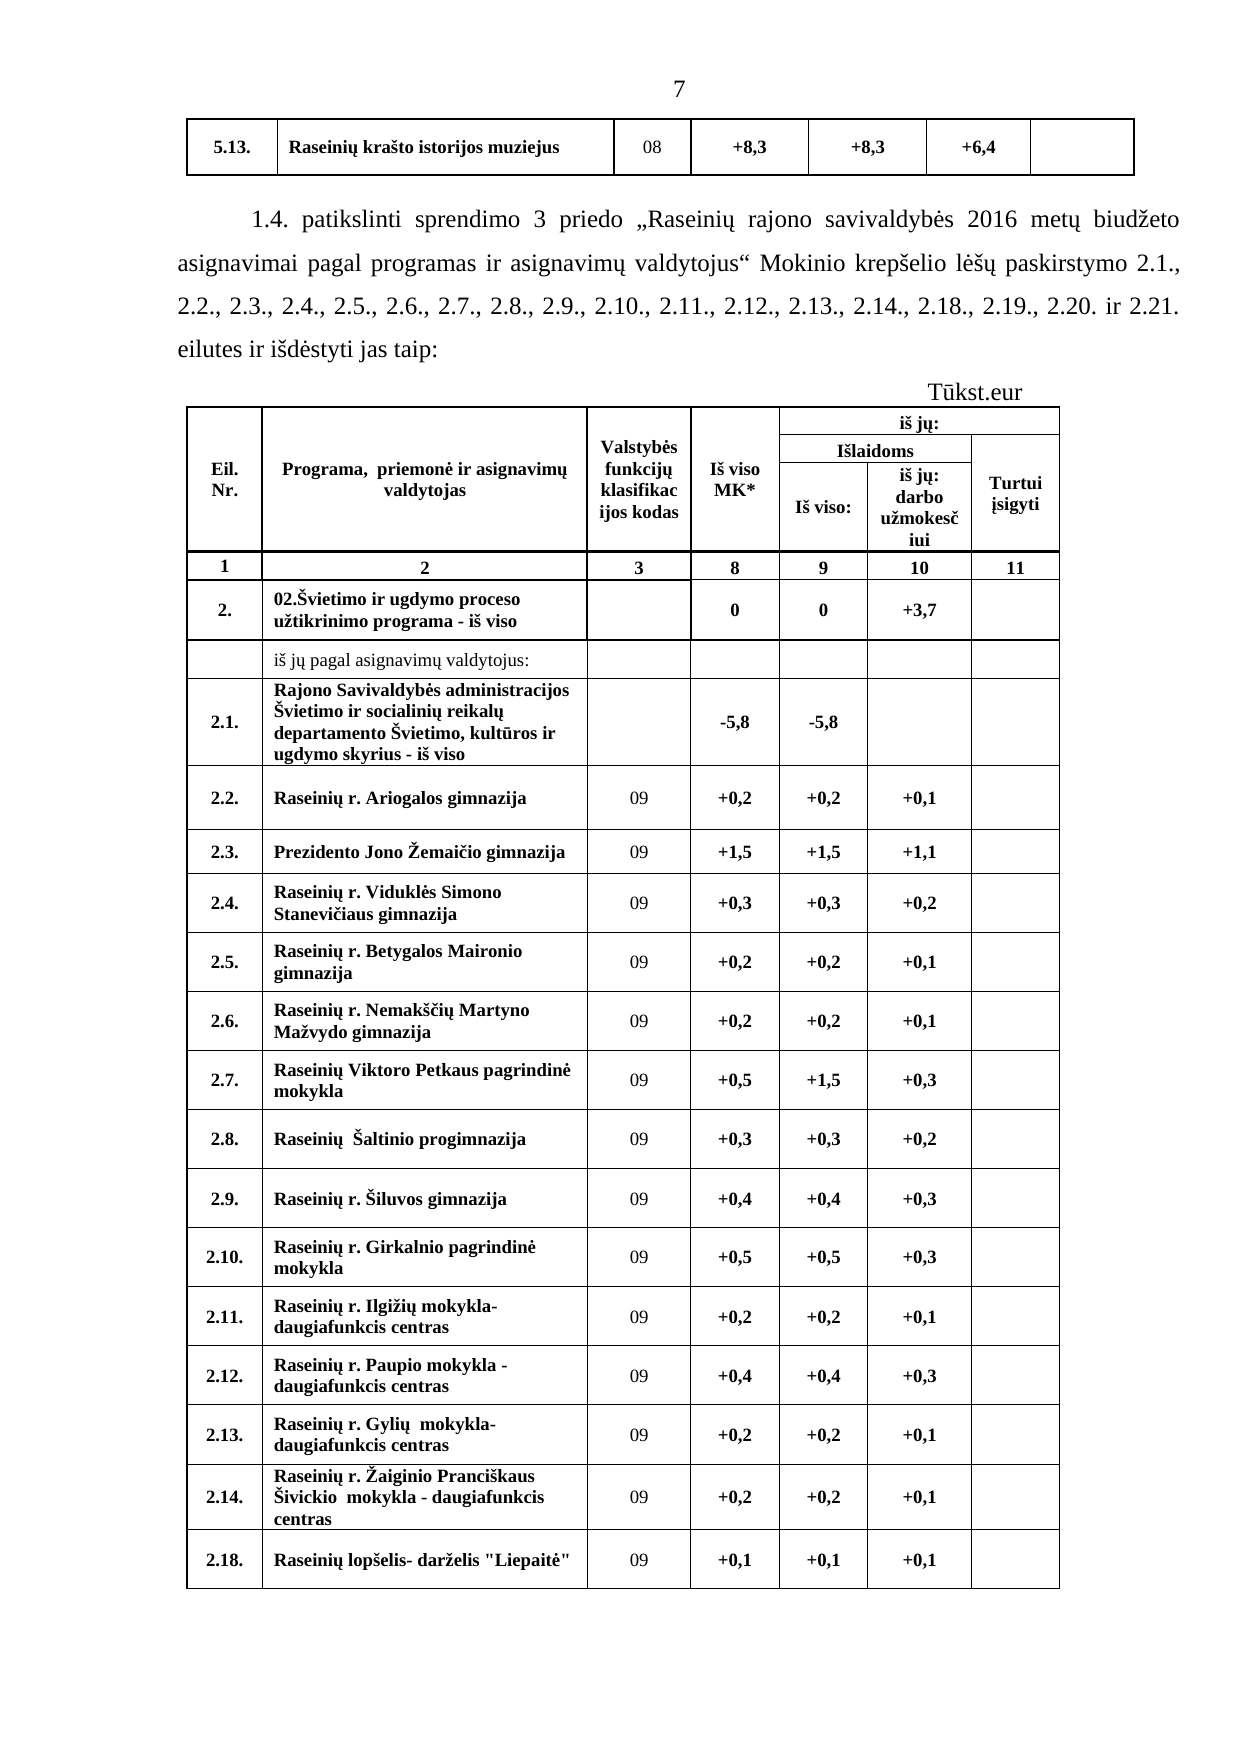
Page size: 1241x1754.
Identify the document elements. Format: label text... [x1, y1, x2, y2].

table_cell 0 [780, 580, 867, 639]
table_cell Išlaidoms [780, 435, 971, 462]
table_cell +0,2 [780, 1287, 867, 1345]
table_cell 8 [692, 553, 779, 578]
text Tūkst.eur [177, 377, 1181, 406]
table_cell Raseinių lopšelis- darželis "Liepaitė" [263, 1530, 587, 1588]
table_cell 5.13. [188, 120, 277, 174]
table_cell +0,5 [780, 1228, 867, 1286]
table_cell 2.9. [188, 1169, 262, 1227]
table_cell +0,2 [780, 933, 867, 991]
table_cell +0,2 [691, 1405, 779, 1463]
table_cell 2 [263, 553, 586, 578]
table_header Programa, priemonė ir asignavimų valdytojas [263, 408, 586, 550]
table_cell 09 [588, 766, 690, 829]
table_cell +0,2 [780, 1465, 867, 1529]
table_cell 09 [588, 1465, 690, 1529]
table_cell +0,5 [691, 1228, 779, 1286]
table_header iš jų: [780, 408, 1059, 434]
table_cell +0,5 [691, 1051, 779, 1109]
table_cell +8,3 [809, 120, 926, 174]
table_cell 2.4. [188, 874, 262, 932]
table_cell [188, 641, 262, 677]
table_cell 2.8. [188, 1110, 262, 1168]
table_cell [972, 1110, 1059, 1168]
table_cell 09 [588, 874, 690, 932]
table_cell 09 [588, 1405, 690, 1463]
table_cell +0,2 [691, 766, 779, 829]
table_cell +6,4 [927, 120, 1030, 174]
table_cell [972, 992, 1059, 1050]
table_cell [972, 1287, 1059, 1345]
table_cell iš jų: darbo užmokesčiui [868, 463, 971, 550]
table_cell [588, 679, 690, 765]
table_cell +0,2 [780, 992, 867, 1050]
table_cell +0,1 [868, 1287, 971, 1345]
table_cell -5,8 [780, 679, 867, 765]
table_cell 3 [588, 553, 690, 578]
table_cell Raseinių r. Girkalnio pagrindinė mokykla [263, 1228, 587, 1286]
table_cell +0,3 [780, 874, 867, 932]
table_cell 2.13. [188, 1405, 262, 1463]
table_cell Raseinių r. Žaiginio Pranciškaus Šivickio mokykla - daugiafunkcis centras [263, 1465, 587, 1529]
table_cell +0,3 [780, 1110, 867, 1168]
table_cell +0,3 [868, 1169, 971, 1227]
table_cell +0,4 [691, 1346, 779, 1404]
table_cell 09 [588, 933, 690, 991]
table_cell [972, 1346, 1059, 1404]
table_cell +0,2 [691, 1287, 779, 1345]
table_cell 02.Švietimo ir ugdymo proceso užtikrinimo programa - iš viso [263, 581, 586, 639]
table_cell +8,3 [692, 120, 808, 174]
table_cell 09 [588, 830, 690, 873]
table_cell 09 [588, 1287, 690, 1345]
table_cell 2. [188, 581, 262, 639]
table_cell 09 [588, 1169, 690, 1227]
table_cell 2.10. [188, 1228, 262, 1286]
table_cell [972, 874, 1059, 932]
table_cell +0,4 [691, 1169, 779, 1227]
table_cell [868, 641, 971, 677]
table_cell +0,1 [691, 1530, 779, 1588]
table_cell 11 [972, 553, 1059, 578]
table_cell 2.5. [188, 933, 262, 991]
table_cell 9 [780, 553, 867, 578]
table_cell 09 [588, 1051, 690, 1109]
table_cell 2.3. [188, 830, 262, 873]
table_cell 2.7. [188, 1051, 262, 1109]
table_cell -5,8 [691, 679, 779, 765]
table_cell [972, 1405, 1059, 1463]
table_cell [1031, 120, 1133, 174]
table_cell +0,2 [691, 933, 779, 991]
table_cell [972, 679, 1059, 765]
table_cell +1,5 [780, 830, 867, 873]
table_cell [588, 581, 690, 639]
table_cell +0,3 [868, 1051, 971, 1109]
table_cell [972, 1169, 1059, 1227]
table_cell Raseinių Viktoro Petkaus pagrindinė mokykla [263, 1051, 587, 1109]
table_cell Iš viso: [780, 463, 867, 550]
table_cell +0,2 [868, 1110, 971, 1168]
table_cell Raseinių r. Šiluvos gimnazija [263, 1169, 587, 1227]
table_cell Raseinių r. Gylių mokykla-daugiafunkcis centras [263, 1405, 587, 1463]
table_cell +0,1 [868, 1405, 971, 1463]
table_cell [972, 933, 1059, 991]
table_cell Raseinių r. Ilgižių mokykla-daugiafunkcis centras [263, 1287, 587, 1345]
table_cell 09 [588, 992, 690, 1050]
table_header Iš viso MK* [692, 408, 779, 550]
table_cell iš jų pagal asignavimų valdytojus: [263, 641, 587, 677]
table_cell [972, 641, 1059, 677]
table_cell +0,4 [780, 1169, 867, 1227]
table_cell [972, 1228, 1059, 1286]
table_cell +0,2 [691, 1465, 779, 1529]
table_cell +0,3 [868, 1228, 971, 1286]
table_header Valstybės funkcijų klasifikacijos kodas [588, 408, 690, 550]
table_cell [972, 580, 1059, 639]
table_cell 09 [588, 1228, 690, 1286]
table_cell 08 [615, 120, 690, 174]
table_cell [972, 1465, 1059, 1529]
table_cell 2.11. [188, 1287, 262, 1345]
table_cell [780, 641, 867, 677]
table_cell +0,1 [868, 1530, 971, 1588]
table_cell +0,4 [780, 1346, 867, 1404]
table_cell Raseinių Šaltinio progimnazija [263, 1110, 587, 1168]
table_cell +0,2 [780, 766, 867, 829]
table_cell [972, 766, 1059, 829]
table_cell +0,2 [691, 992, 779, 1050]
table_cell Turtui įsigyti [972, 435, 1059, 550]
table_cell Raseinių krašto istorijos muziejus [278, 120, 613, 174]
table_cell Raseinių r. Nemakščių Martyno Mažvydo gimnazija [263, 992, 587, 1050]
table_cell 2.12. [188, 1346, 262, 1404]
table_cell 10 [868, 553, 971, 578]
table_cell 2.18. [188, 1530, 262, 1588]
table_cell +0,2 [868, 874, 971, 932]
table_header Eil. Nr. [188, 408, 261, 550]
table_cell 2.1. [188, 679, 262, 765]
table_cell Prezidento Jono Žemaičio gimnazija [263, 830, 587, 873]
table_cell +0,1 [868, 992, 971, 1050]
table_cell +0,1 [868, 933, 971, 991]
table_cell 09 [588, 1346, 690, 1404]
table_cell 1 [188, 553, 261, 578]
table_cell 2.14. [188, 1465, 262, 1529]
table_cell Raseinių r. Paupio mokykla - daugiafunkcis centras [263, 1346, 587, 1404]
table_cell +0,3 [868, 1346, 971, 1404]
table_cell [972, 1051, 1059, 1109]
table_cell +1,1 [868, 830, 971, 873]
table_cell 09 [588, 1110, 690, 1168]
table_cell 0 [692, 580, 779, 639]
table_cell +0,1 [780, 1530, 867, 1588]
table_cell 2.6. [188, 992, 262, 1050]
table_cell +0,3 [691, 1110, 779, 1168]
table_cell Raseinių r. Ariogalos gimnazija [263, 766, 587, 829]
table_cell 2.2. [188, 766, 262, 829]
table_cell 09 [588, 1530, 690, 1588]
table_cell +0,3 [691, 874, 779, 932]
table_cell +1,5 [780, 1051, 867, 1109]
table_cell +3,7 [868, 580, 971, 639]
table_cell Raseinių r. Betygalos Maironio gimnazija [263, 933, 587, 991]
text 1.4. patikslinti sprendimo 3 priedo „Raseinių rajono savivaldybės 2016 metų biudžeto asignavimai pagal programas ir asignavimų valdytojus“ Mokinio krepšelio lėšų paskirstymo 2.1., 2.2., 2.3., 2.4., 2.5., 2.6., 2.7., 2.8., 2.9., 2.10., 2.11., 2.12., 2.13., 2.14., 2.18., 2.19., 2.20. ir 2.21. eilutes ir išdėstyti jas taip: [177, 204, 1181, 363]
table_cell [972, 1530, 1059, 1588]
table_cell +0,2 [780, 1405, 867, 1463]
table_cell Rajono Savivaldybės administracijos Švietimo ir socialinių reikalų departamento Švietimo, kultūros ir ugdymo skyrius - iš viso [263, 679, 587, 765]
table_cell [868, 679, 971, 765]
table_cell [691, 641, 779, 677]
table_cell +0,1 [868, 1465, 971, 1529]
table_cell +0,1 [868, 766, 971, 829]
table_cell +1,5 [691, 830, 779, 873]
table_cell Raseinių r. Viduklės Simono Stanevičiaus gimnazija [263, 874, 587, 932]
table_cell [588, 641, 690, 677]
table_cell [972, 830, 1059, 873]
